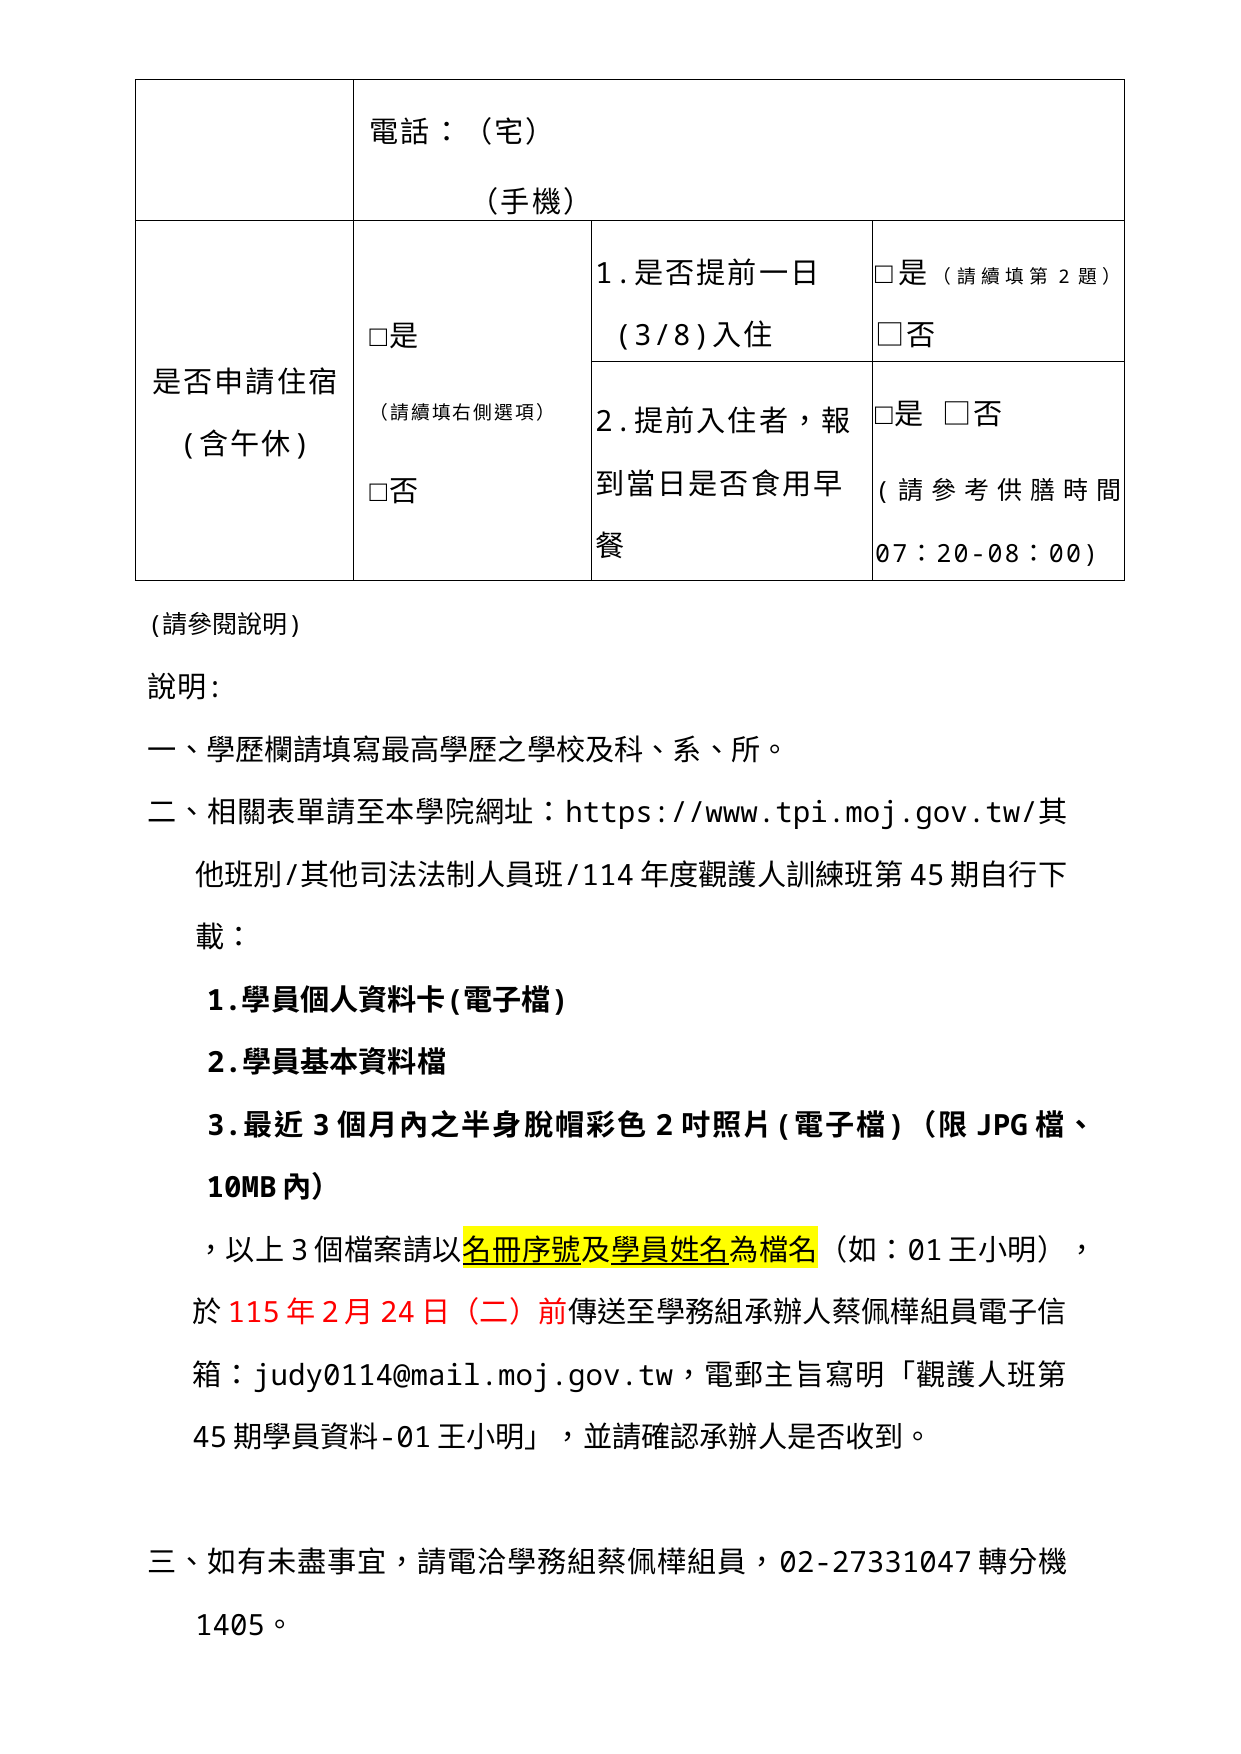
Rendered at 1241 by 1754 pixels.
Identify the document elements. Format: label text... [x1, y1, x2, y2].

text 三、如有未盡事宜，請電洽學務組蔡佩樺組員，02-27331047轉分機1405。 [148, 1518, 1068, 1643]
text (請參閱說明) [148, 581, 1092, 643]
text 3.最近3個月內之半身脫帽彩色2吋照片(電子檔)（限JPG檔、10MB內） [206, 1081, 1067, 1206]
text 2.學員基本資料檔 [168, 1018, 1067, 1081]
table_cell [136, 80, 353, 220]
text 1.學員個人資料卡(電子檔) [207, 956, 1067, 1018]
table_cell □是 （請續填右側選項） □否 [354, 221, 591, 580]
text ，以上3個檔案請以名冊序號及學員姓名為檔名（如：01王小明），於115年2月24日（二）前傳送至學務組承辦人蔡佩樺組員電子信箱：judy0114@mail.moj.gov.tw，電郵主旨寫明「觀護人班第45期學員資料-01王小明」，並請確認承辦人是否收到。 [192, 1206, 1067, 1456]
table_cell □是（請續填第2題） □否 [873, 221, 1124, 361]
text 一、學歷欄請填寫最高學歷之學校及科、系、所。 [148, 706, 1067, 768]
text 二、相關表單請至本學院網址：https://www.tpi.moj.gov.tw/其他班別/其他司法法制人員班/114年度觀護人訓練班第45期自行下載： [148, 768, 1067, 956]
table_cell □是 □否 (請參考供膳時間07：20-08：00) [873, 362, 1124, 580]
table_cell 電話：（宅） （手機） [354, 80, 1124, 220]
table_cell 1.是否提前一日 (3/8)入住 [592, 221, 872, 361]
text 說明: [148, 643, 1092, 706]
table_cell 是否申請住宿 (含午休) [136, 221, 353, 580]
table_cell 2.提前入住者，報到當日是否食用早餐 [592, 362, 872, 580]
